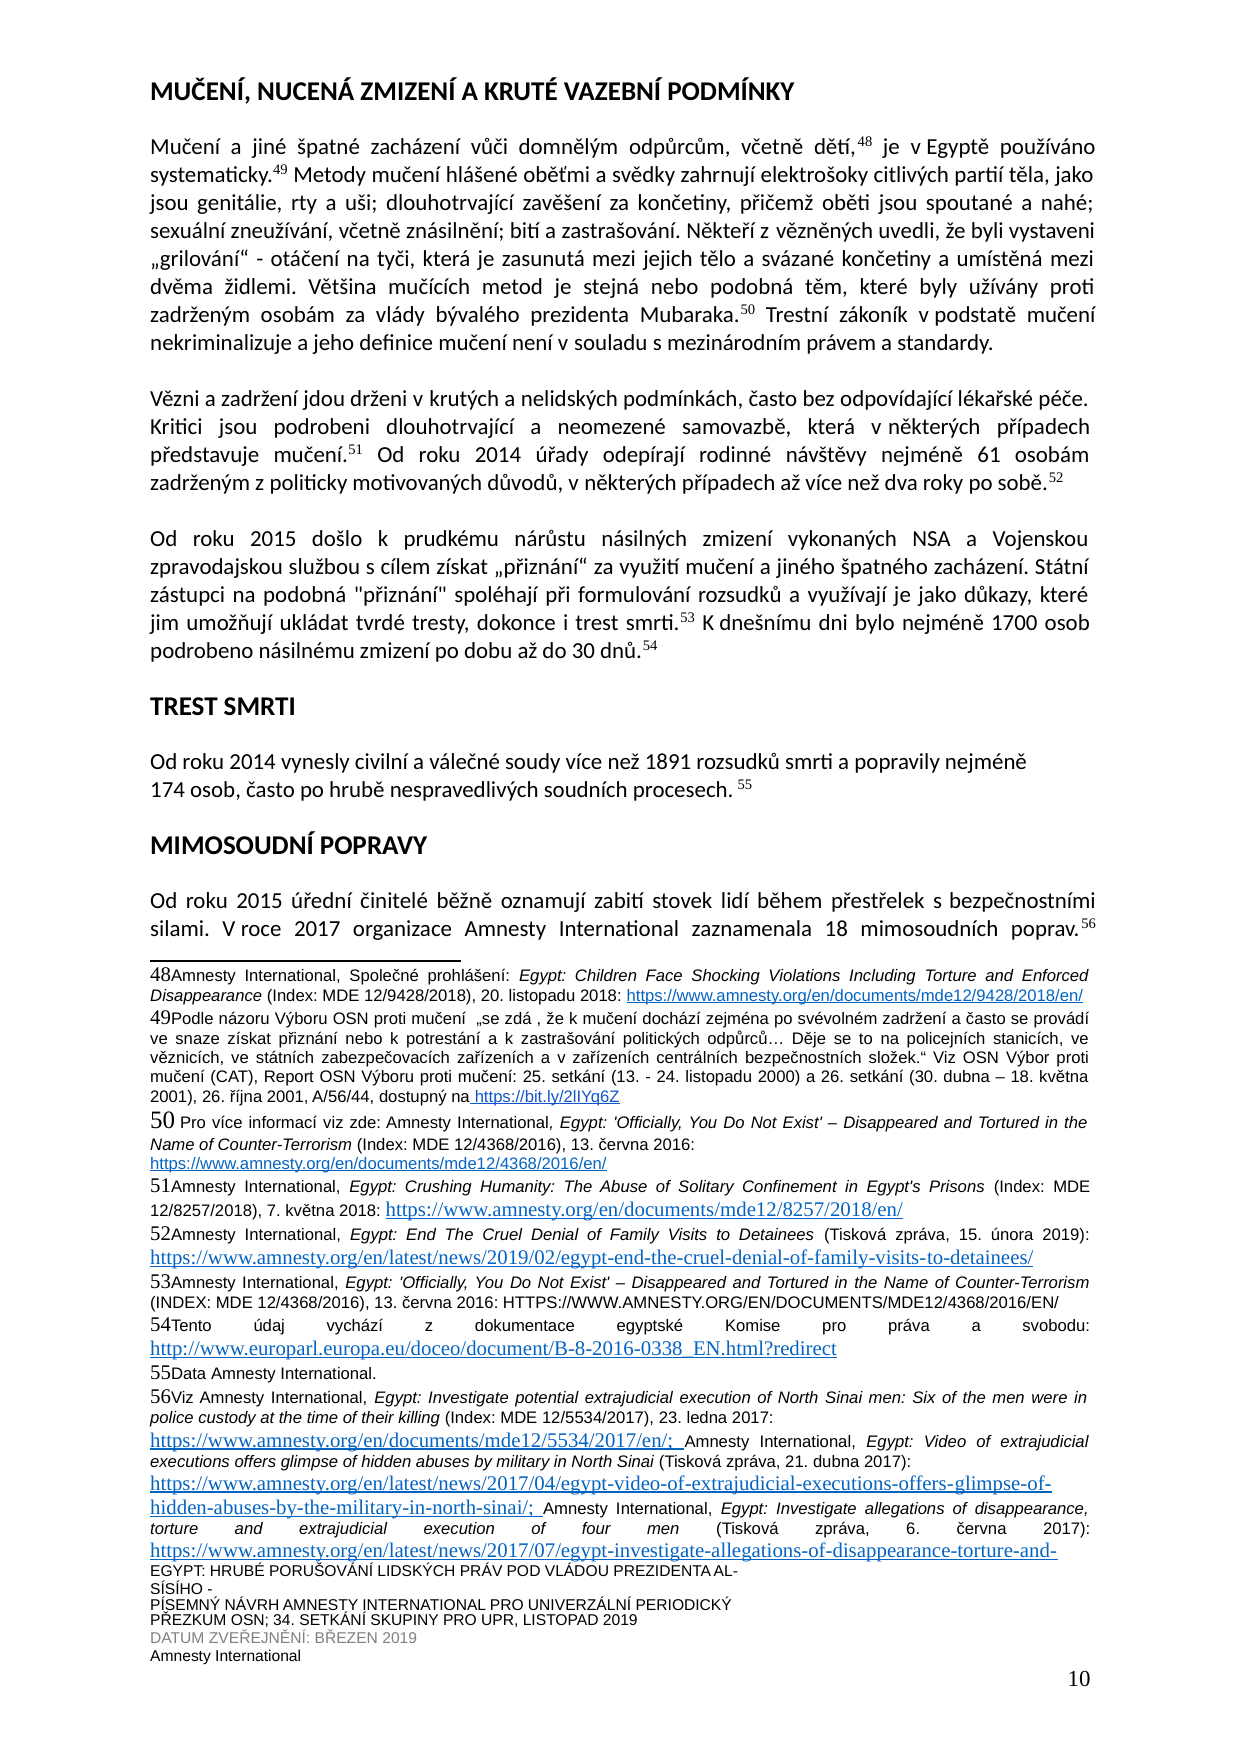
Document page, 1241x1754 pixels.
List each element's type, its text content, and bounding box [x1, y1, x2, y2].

text Data Amnesty International. [150, 1360, 1090, 1384]
text Viz Amnesty International, Egypt: Investigate potential extrajudicial execution of North Sinai men: Six of the men were in police custody at the time of their killing (Index: MDE 12/5534/2017), 23. ledna 2017: [150, 1384, 1090, 1427]
text Amnesty International, Egypt: 'Officially, You Do Not Exist' – Disappeared and Tortured in the Name of Counter-Terrorism (INDEX: MDE 12/4368/2016), 13. června 2016: HTTPS://WWW.AMNESTY.ORG/EN/DOCUMENTS/MDE12/4368/2016/EN/ [150, 1269, 1090, 1312]
text Pro více informací viz zde: Amnesty International, Egypt: 'Officially, You Do Not Exist' – Disappeared and Tortured in the Name of Counter-Terrorism (Index: MDE 12/4368/2016), 13. června 2016: [150, 1106, 1090, 1153]
text Mučení a jiné špatné zacházení vůči domnělým odpůrcům, včetně dětí, je v Egyptě používáno systematicky. Metody mučení hlášené oběťmi a svědky zahrnují elektrošoky citlivých partií těla, jako jsou genitálie, rty a uši; dlouhotrvající zavěšení za končetiny, přičemž oběti jsou spoutané a nahé; sexuální zneužívání, včetně znásilnění; bití a zastrašování. Někteří z vězněných uvedli, že byli vystaveni „grilování“ - otáčení na tyči, která je zasunutá mezi jejich tělo a svázané končetiny a umístěná mezi dvěma židlemi. Většina mučících metod je stejná nebo podobná těm, které byly užívány proti zadrženým osobám za vlády bývalého prezidenta Mubaraka. Trestní zákoník v podstatě mučení nekriminalizuje a jeho definice mučení není v souladu s mezinárodním právem a standardy. [150, 132, 1096, 356]
text Amnesty International, Společné prohlášení: Egypt: Children Face Shocking Violations Including Torture and Enforced Disappearance (Index: MDE 12/9428/2018), 20. listopadu 2018: https://www.amnesty.org/en/documents/mde12/9428/2018/en/ [150, 962, 1090, 1005]
text Podle názoru Výboru OSN proti mučení „se zdá , že k mučení dochází zejména po svévolném zadržení a často se provádí ve snaze získat přiznání nebo k potrestání a k zastrašování politických odpůrců… Děje se to na policejních stanicích, ve věznicích, ve státních zabezpečovacích zařízeních a v zařízeních centrálních bezpečnostních složek.“ Viz OSN Výbor proti mučení (CAT), Report OSN Výboru proti mučení: 25. setkání (13. - 24. listopadu 2000) a 26. setkání (30. dubna – 18. května 2001), 26. října 2001, A/56/44, dostupný na https://bit.ly/2lIYq6Z [150, 1005, 1090, 1106]
subtitle MIMOSOUDNÍ POPRAVY [150, 828, 1092, 861]
text Vězni a zadržení jdou drženi v krutých a nelidských podmínkách, často bez odpovídající lékařské péče. Kritici jsou podrobeni dlouhotrvající a neomezené samovazbě, která v některých případech představuje mučení. Od roku 2014 úřady odepírají rodinné návštěvy nejméně 61 osobám zadrženým z politicky motivovaných důvodů, v některých případech až více než dva roky po sobě. [150, 384, 1090, 496]
text Amnesty International, Egypt: Crushing Humanity: The Abuse of Solitary Confinement in Egypt's Prisons (Index: MDE 12/8257/2018), 7. května 2018: https://www.amnesty.org/en/documents/mde12/8257/2018/en/ [150, 1173, 1090, 1221]
text Od roku 2014 vynesly civilní a válečné soudy více než 1891 rozsudků smrti a popravily nejméně 174 osob, často po hrubě nespravedlivých soudních procesech. [150, 747, 1042, 803]
text Tento údaj vychází z dokumentace egyptské Komise pro práva a svobodu: http://www.europarl.europa.eu/doceo/document/B-8-2016-0338_EN.html?redirect [150, 1312, 1090, 1360]
text Od roku 2015 došlo k prudkému nárůstu násilných zmizení vykonaných NSA a Vojenskou zpravodajskou službou s cílem získat „přiznání“ za využití mučení a jiného špatného zacházení. Státní zástupci na podobná "přiznání" spoléhají při formulování rozsudků a využívají je jako důkazy, které jim umožňují ukládat tvrdé tresty, dokonce i trest smrti. K dnešnímu dni bylo nejméně 1700 osob podrobeno násilnému zmizení po dobu až do 30 dnů. [150, 524, 1090, 664]
subtitle TREST SMRTI [150, 689, 1092, 722]
text Od roku 2015 úřední činitelé běžně oznamují zabití stovek lidí během přestřelek s bezpečnostními silami. V roce 2017 organizace Amnesty International zaznamenala 18 mimosoudních poprav. V některých případech byli zabití jedinci v době popravení ve skutečnosti ve státní vazbě, poté, co několik týdnů předtím nuceně zmizeli. Úřady doposud nezkoumaly obvinění, že mnoho obětí bylo před jejich zastřelením neozbrojeno a v policejní vazbě. [150, 886, 1096, 942]
text https://www.amnesty.org/en/documents/mde12/4368/2016/en/ [150, 1153, 1090, 1173]
text https://www.amnesty.org/en/documents/mde12/5534/2017/en/; Amnesty International, Egypt: Video of extrajudicial executions offers glimpse of hidden abuses by military in North Sinai (Tisková zpráva, 21. dubna 2017): [150, 1427, 1090, 1471]
text Amnesty International, Egypt: End The Cruel Denial of Family Visits to Detainees (Tisková zpráva, 15. února 2019): https://www.amnesty.org/en/latest/news/2019/02/egypt-end-the-cruel-denial-of-family-visits-to-detainees/ [150, 1221, 1090, 1269]
text https://www.amnesty.org/en/latest/news/2017/04/egypt-video-of-extrajudicial-executions-offers-glimpse-of-hidden-abuses-by-the-military-in-north-sinai/; Amnesty International, Egypt: Investigate allegations of disappearance, torture and extrajudicial execution of four men (Tisková zpráva, 6. června 2017): https://www.amnesty.org/en/latest/news/2017/07/egypt-investigate-allegations-of-disappearance-torture-and- [150, 1471, 1090, 1562]
subtitle MUČENÍ, NUCENÁ ZMIZENÍ A KRUTÉ VAZEBNÍ PODMÍNKY [150, 74, 1092, 107]
